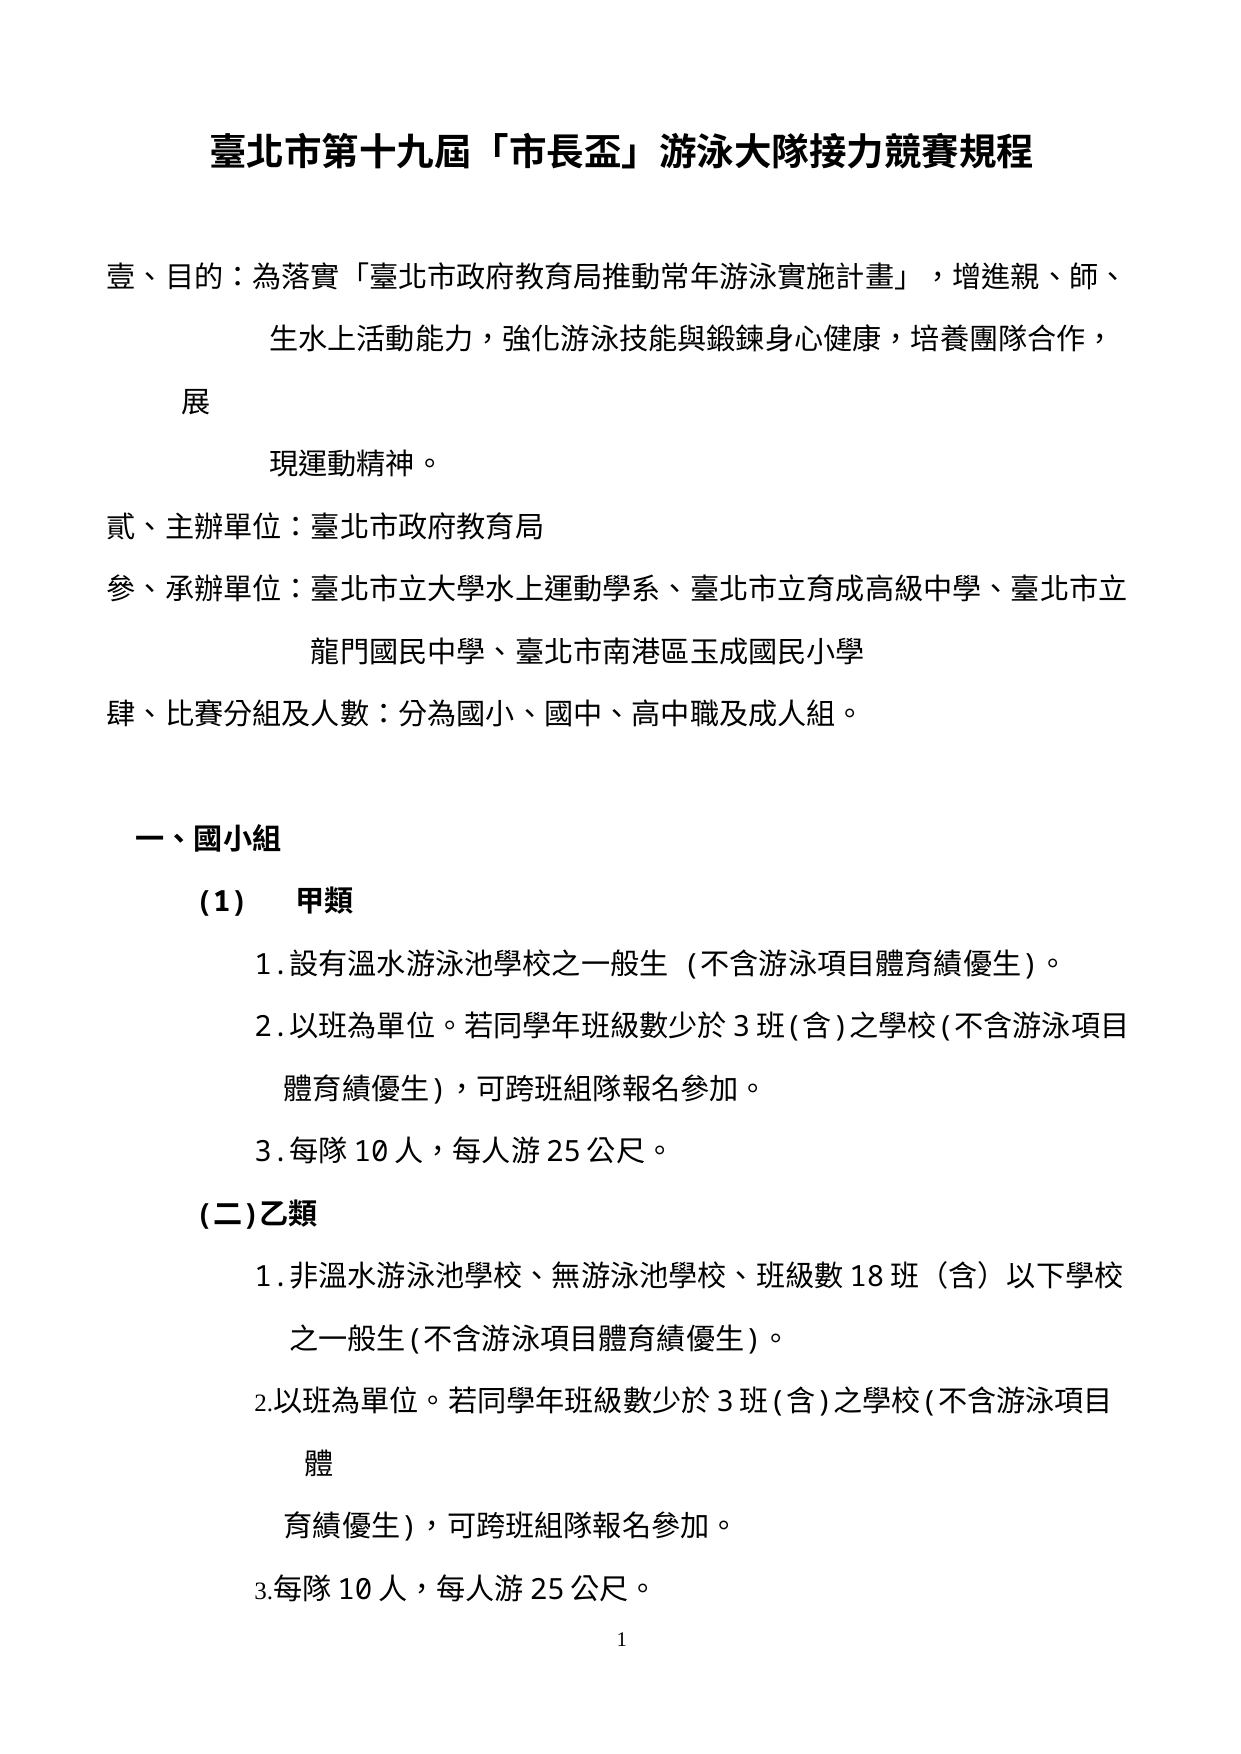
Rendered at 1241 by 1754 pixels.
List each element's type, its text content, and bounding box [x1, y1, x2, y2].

text 之一般生(不含游泳項目體育績優生)。 [254, 1295, 1137, 1358]
text 參、承辦單位：臺北市立大學水上運動學系、臺北市立育成高級中學、臺北市立龍門國民中學、臺北市南港區玉成國民小學 [106, 545, 1137, 670]
text 貳、主辦單位：臺北市政府教育局 [106, 483, 1137, 545]
list 每隊10人，每人游25公尺。 [254, 1545, 1137, 1608]
text 現運動精神。 [181, 420, 1137, 483]
text 育績優生)，可跨班組隊報名參加。 [283, 1483, 1137, 1545]
text 一、國小組 [135, 795, 1137, 858]
text 生水上活動能力，強化游泳技能與鍛鍊身心健康，培養團隊合作，展 [181, 295, 1137, 420]
text (二)乙類 [195, 1170, 1137, 1233]
text 臺北市第十九屆「市長盃」游泳大隊接力競賽規程 [106, 108, 1137, 170]
list 目的：為落實「臺北市政府教育局推動常年游泳實施計畫」，增進親、師、 [106, 233, 1137, 295]
list 非溫水游泳池學校、無游泳池學校、班級數18班（含）以下學校 [254, 1233, 1137, 1295]
text 肆、比賽分組及人數：分為國小、國中、高中職及成人組。 [106, 670, 1137, 733]
list 設有溫水游泳池學校之一般生 (不含游泳項目體育績優生)。 [254, 920, 1137, 983]
list 甲類 [195, 858, 1137, 920]
list 每隊10人，每人游25公尺。 [254, 1108, 1137, 1170]
list 以班為單位。若同學年班級數少於3班(含)之學校(不含游泳項目體 [254, 1358, 1137, 1483]
list 以班為單位。若同學年班級數少於3班(含)之學校(不含游泳項目體育績優生)，可跨班組隊報名參加。 [254, 983, 1137, 1108]
